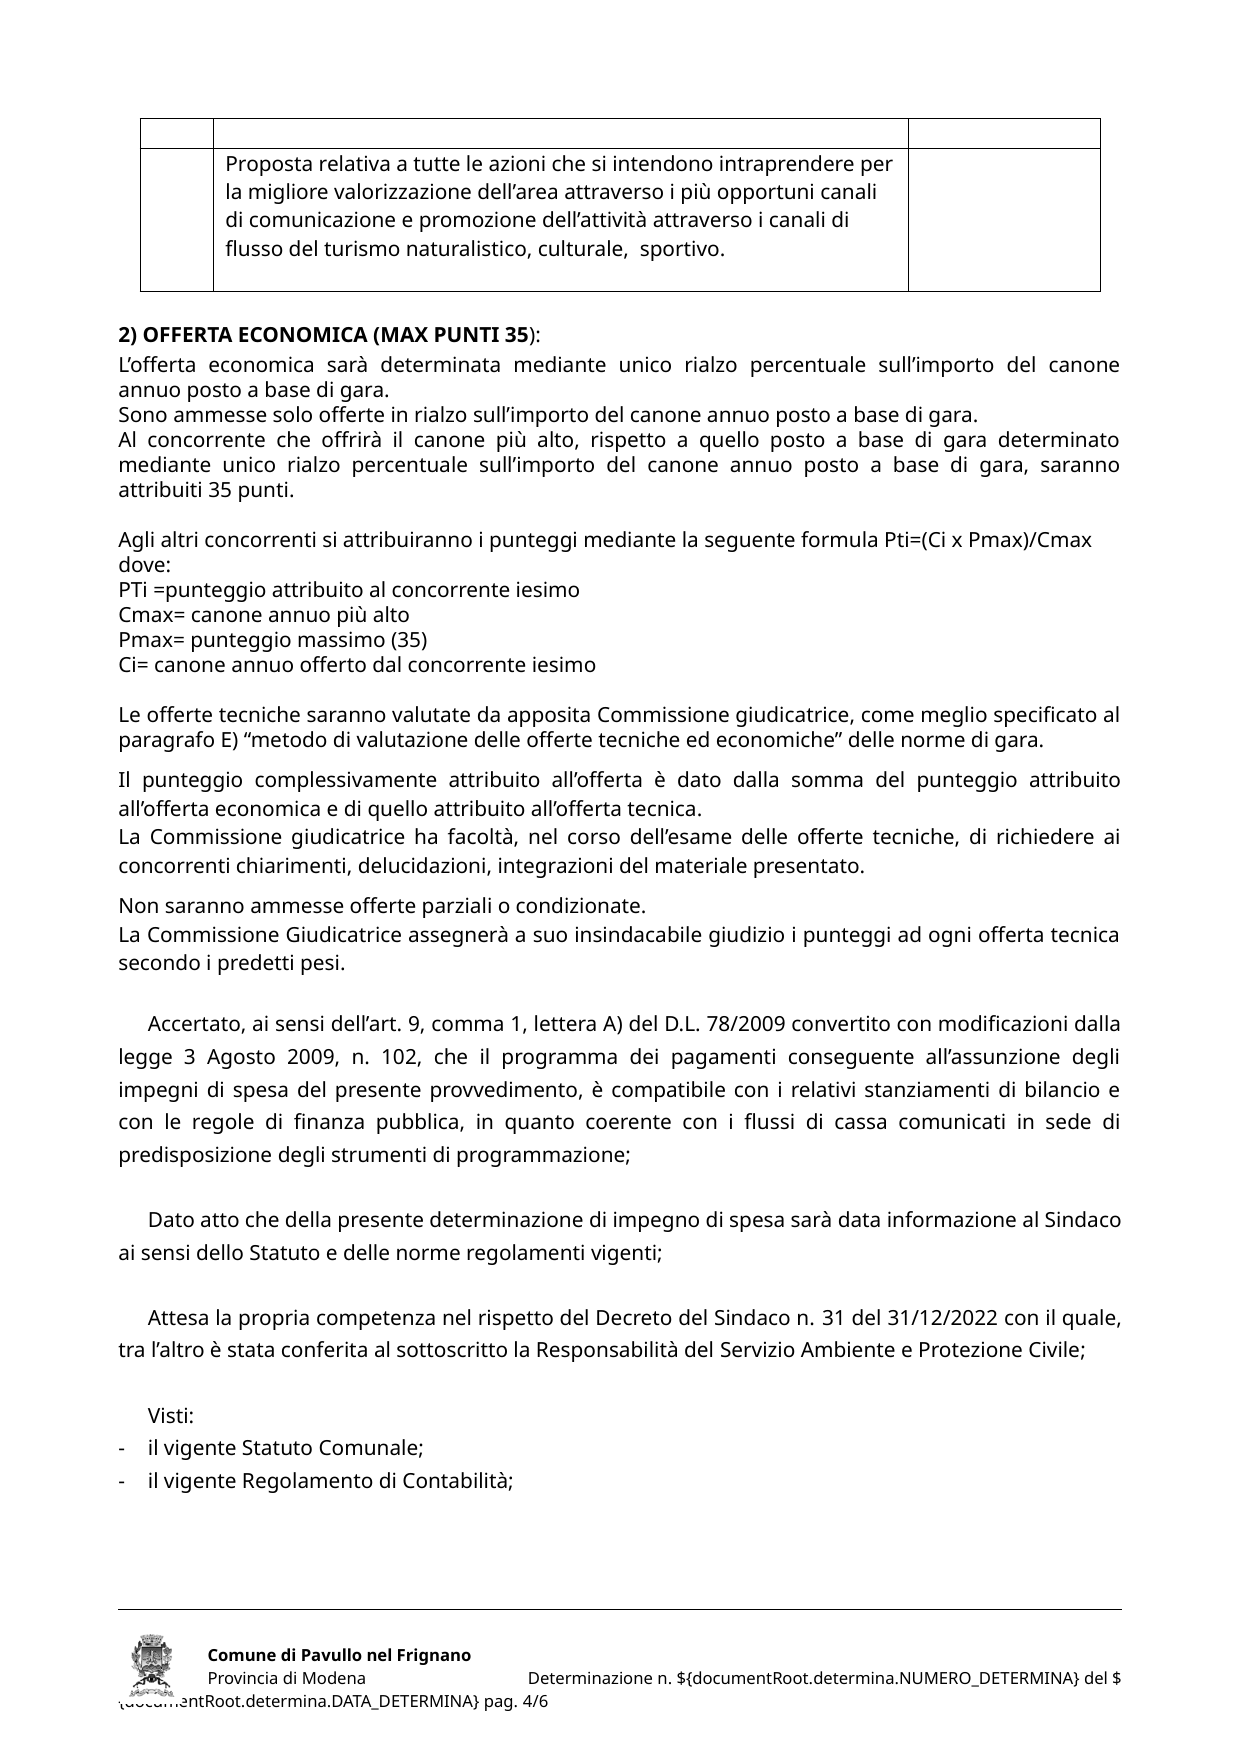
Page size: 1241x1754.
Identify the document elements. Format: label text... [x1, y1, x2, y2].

text Accertato, ai sensi dell’art. 9, comma 1, lettera A) del D.L. 78/2009 convertito con modificazioni dalla legge 3 Agosto 2009, n. 102, che il programma dei pagamenti conseguente all’assunzione degli impegni di spesa del presente provvedimento, è compatibile con i relativi stanziamenti di bilancio e con le regole di finanza pubblica, in quanto coerente con i flussi di cassa comunicati in sede di predisposizione degli strumenti di programmazione; [118, 1009, 1122, 1168]
text dove: [118, 553, 1122, 578]
table_cell [909, 149, 1100, 291]
table_cell [141, 149, 213, 291]
text 2) OFFERTA ECONOMICA (MAX PUNTI 35): [118, 320, 1122, 349]
text Ci= canone annuo offerto dal concorrente iesimo [118, 653, 1122, 678]
table_cell [141, 119, 213, 148]
text Cmax= canone annuo più alto [118, 603, 1122, 628]
text Visti: [118, 1401, 1122, 1429]
text Al concorrente che offrirà il canone più alto, rispetto a quello posto a base di gara determinato mediante unico rialzo percentuale sull’importo del canone annuo posto a base di gara, saranno attribuiti 35 punti. [118, 428, 1122, 503]
text Dato atto che della presente determinazione di impegno di spesa sarà data informazione al Sindaco ai sensi dello Statuto e delle norme regolamenti vigenti; [118, 1205, 1122, 1266]
picture [120, 1631, 183, 1704]
text Il punteggio complessivamente attribuito all’offerta è dato dalla somma del punteggio attribuito all’offerta economica e di quello attribuito all’offerta tecnica. [118, 765, 1122, 822]
text Non saranno ammesse offerte parziali o condizionate. [118, 892, 1122, 920]
table_cell Proposta relativa a tutte le azioni che si intendono intraprendere per la migliore valorizzazione dell’area attraverso i più opportuni canali di comunicazione e promozione dell’attività attraverso i canali di flusso del turismo naturalistico, culturale, sportivo. [214, 149, 908, 291]
text Sono ammesse solo offerte in rialzo sull’importo del canone annuo posto a base di gara. [118, 403, 1122, 428]
text La Commissione Giudicatrice assegnerà a suo insindacabile giudizio i punteggi ad ogni offerta tecnica secondo i predetti pesi. [118, 920, 1122, 977]
table_cell [214, 119, 908, 148]
table_cell [909, 119, 1100, 148]
list il vigente Statuto Comunale; [118, 1433, 1122, 1462]
list il vigente Regolamento di Contabilità; [118, 1466, 1122, 1494]
text Pmax= punteggio massimo (35) [118, 628, 1122, 653]
text La Commissione giudicatrice ha facoltà, nel corso dell’esame delle offerte tecniche, di richiedere ai concorrenti chiarimenti, delucidazioni, integrazioni del materiale presentato. [118, 822, 1122, 879]
text Attesa la propria competenza nel rispetto del Decreto del Sindaco n. 31 del 31/12/2022 con il quale, tra l’altro è stata conferita al sottoscritto la Responsabilità del Servizio Ambiente e Protezione Civile; [118, 1303, 1122, 1364]
text Agli altri concorrenti si attribuiranno i punteggi mediante la seguente formula Pti=(Ci x Pmax)/Cmax [118, 528, 1122, 553]
text Le offerte tecniche saranno valutate da apposita Commissione giudicatrice, come meglio specificato al paragrafo E) “metodo di valutazione delle offerte tecniche ed economiche” delle norme di gara. [118, 703, 1122, 753]
text PTi =punteggio attribuito al concorrente iesimo [118, 578, 1122, 603]
text L’offerta economica sarà determinata mediante unico rialzo percentuale sull’importo del canone annuo posto a base di gara. [118, 353, 1122, 403]
